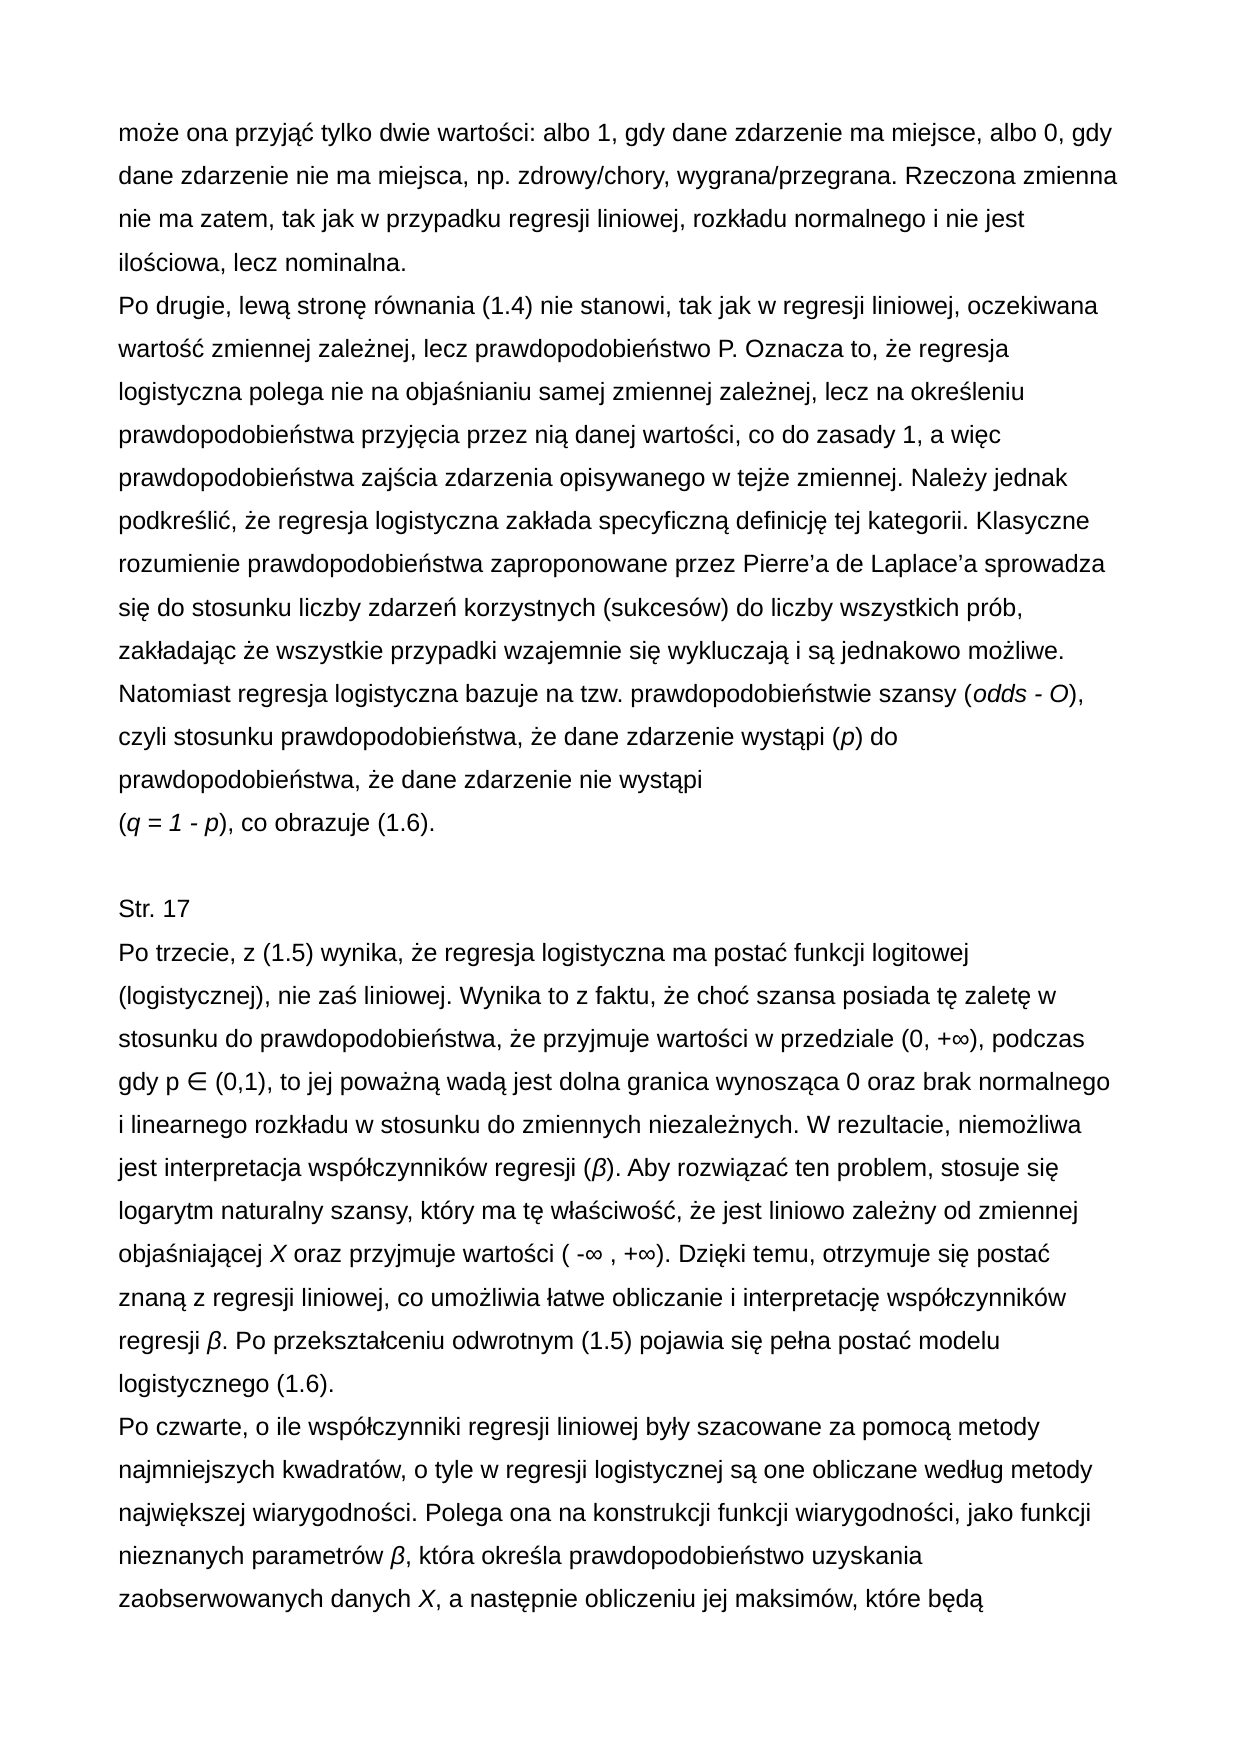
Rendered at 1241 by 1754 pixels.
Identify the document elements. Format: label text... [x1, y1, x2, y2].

text (q = 1 - p), co obrazuje (1.6). [118, 808, 1122, 837]
text Str. 17 [118, 894, 1122, 923]
text Po drugie, lewą stronę równania (1.4) nie stanowi, tak jak w regresji liniowej, oczekiwana wartość zmiennej zależnej, lecz prawdopodobieństwo P. Oznacza to, że regresja logistyczna polega nie na objaśnianiu samej zmiennej zależnej, lecz na określeniu prawdopodobieństwa przyjęcia przez nią danej wartości, co do zasady 1, a więc prawdopodobieństwa zajścia zdarzenia opisywanego w tejże zmiennej. Należy jednak podkreślić, że regresja logistyczna zakłada specyficzną definicję tej kategorii. Klasyczne rozumienie prawdopodobieństwa zaproponowane przez Pierre’a de Laplace’a sprowadza się do stosunku liczby zdarzeń korzystnych (sukcesów) do liczby wszystkich prób, zakładając że wszystkie przypadki wzajemnie się wykluczają i są jednakowo możliwe. Natomiast regresja logistyczna bazuje na tzw. prawdopodobieństwie szansy (odds - O), czyli stosunku prawdopodobieństwa, że dane zdarzenie wystąpi (p) do prawdopodobieństwa, że dane zdarzenie nie wystąpi [118, 291, 1122, 794]
text Po trzecie, z (1.5) wynika, że regresja logistyczna ma postać funkcji logitowej (logistycznej), nie zaś liniowej. Wynika to z faktu, że choć szansa posiada tę zaletę w stosunku do prawdopodobieństwa, że przyjmuje wartości w przedziale (0, +∞), podczas gdy p ∈ (0,1), to jej poważną wadą jest dolna granica wynosząca 0 oraz brak normalnego i linearnego rozkładu w stosunku do zmiennych niezależnych. W rezultacie, niemożliwa jest interpretacja współczynników regresji (β). Aby rozwiązać ten problem, stosuje się logarytm naturalny szansy, który ma tę właściwość, że jest liniowo zależny od zmiennej objaśniającej X oraz przyjmuje wartości ( -∞ , +∞). Dzięki temu, otrzymuje się postać znaną z regresji liniowej, co umożliwia łatwe obliczanie i interpretację współczynników regresji β. Po przekształceniu odwrotnym (1.5) pojawia się pełna postać modelu logistycznego (1.6). [118, 937, 1122, 1397]
text może ona przyjąć tylko dwie wartości: albo 1, gdy dane zdarzenie ma miejsce, albo 0, gdy dane zdarzenie nie ma miejsca, np. zdrowy/chory, wygrana/przegrana. Rzeczona zmienna nie ma zatem, tak jak w przypadku regresji liniowej, rozkładu normalnego i nie jest ilościowa, lecz nominalna. [118, 118, 1122, 276]
text Po czwarte, o ile współczynniki regresji liniowej były szacowane za pomocą metody najmniejszych kwadratów, o tyle w regresji logistycznej są one obliczane według metody największej wiarygodności. Polega ona na konstrukcji funkcji wiarygodności, jako funkcji nieznanych parametrów β, która określa prawdopodobieństwo uzyskania zaobserwowanych danych X, a następnie obliczeniu jej maksimów, które będą [118, 1412, 1122, 1613]
